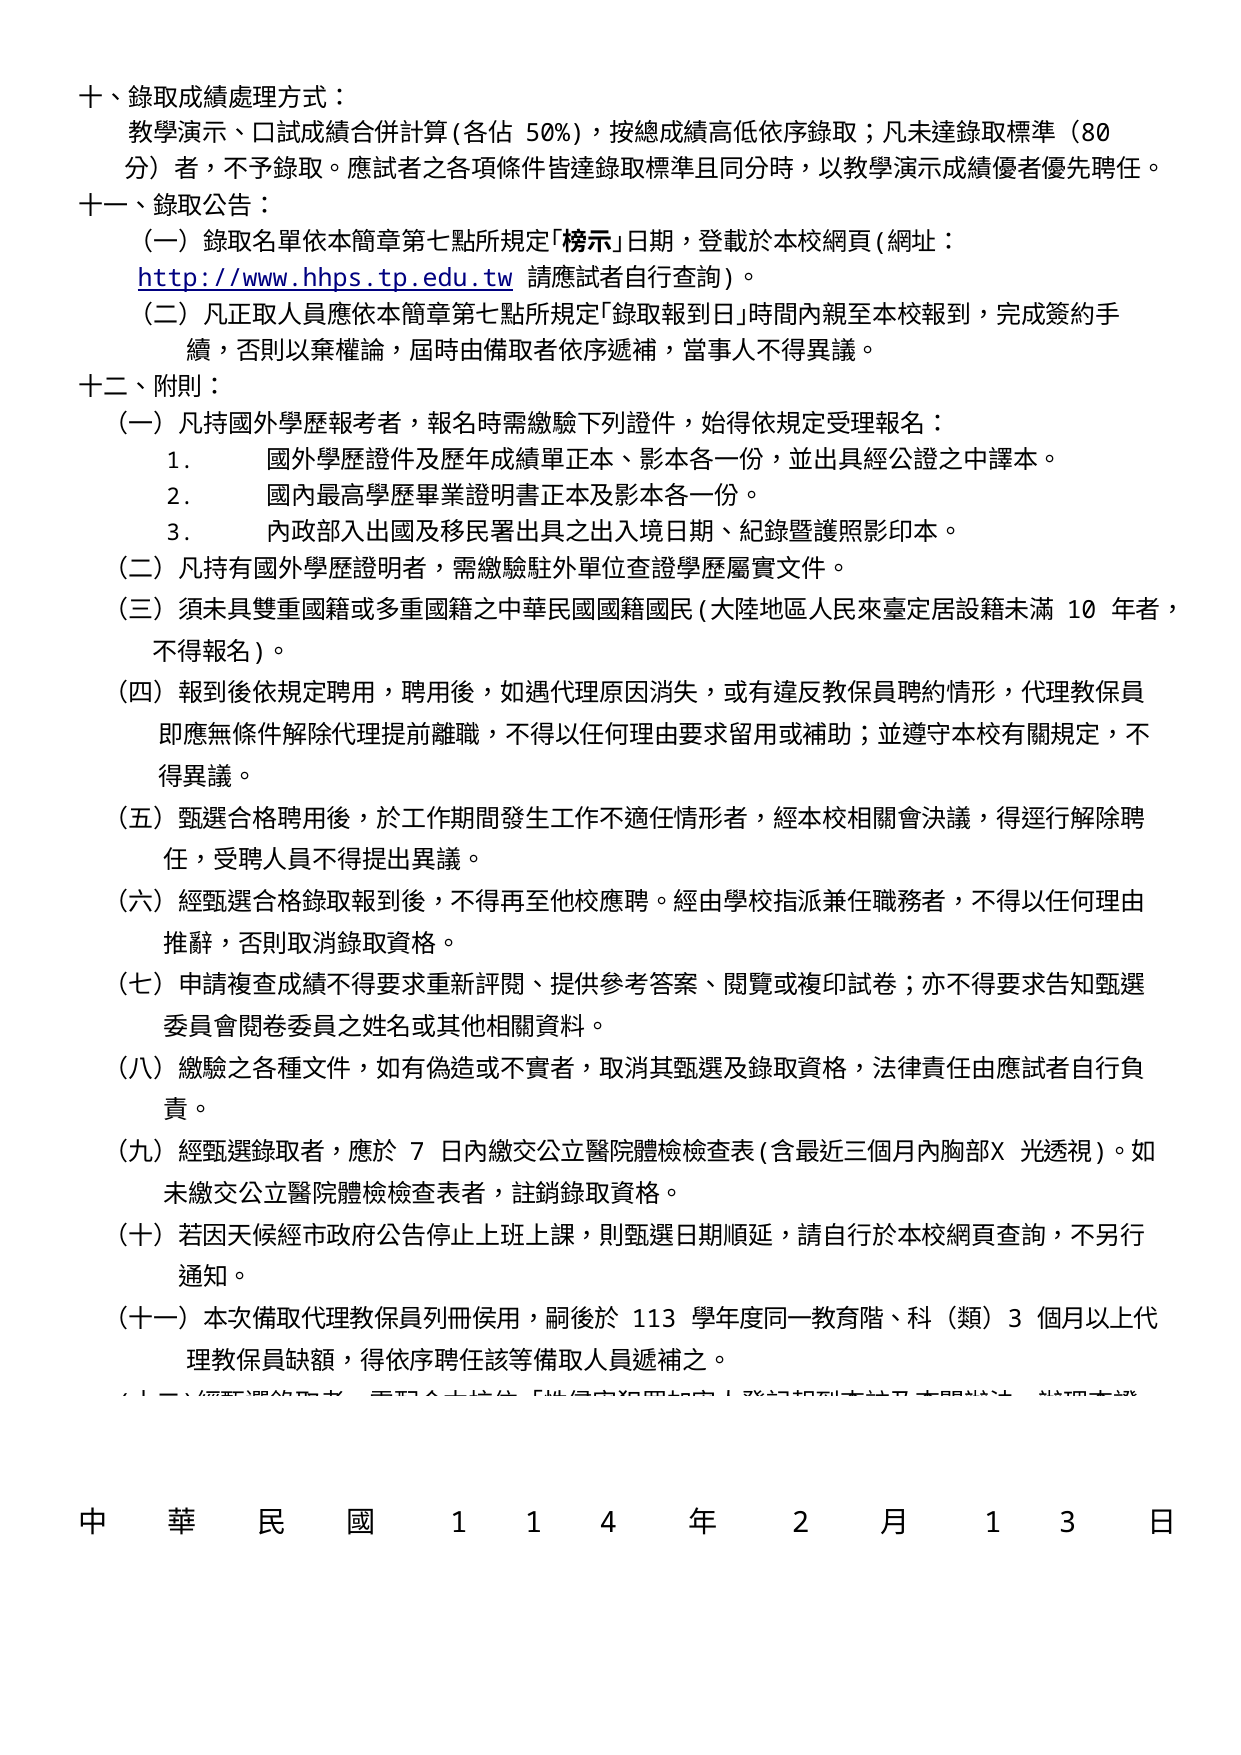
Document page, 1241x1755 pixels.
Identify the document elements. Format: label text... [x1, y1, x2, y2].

text 民 [257, 1506, 288, 1539]
text 1 [450, 1506, 466, 1539]
text （二）凡持有國外學歷證明者，需繳驗駐外單位查證學歷屬實文件。 [103, 548, 1179, 584]
text 3 [1059, 1506, 1075, 1539]
text 2 [792, 1506, 808, 1539]
text （一）錄取名單依本簡章第七點所規定｢榜示｣日期，登載於本校網頁(網址： [128, 222, 1179, 258]
list 國內最高學歷畢業證明書正本及影本各一份。 [166, 476, 1179, 512]
text http://www.hhps.tp.edu.tw 請應試者自行查詢)。 [137, 258, 1179, 294]
text 月 [880, 1506, 912, 1539]
text （五）甄選合格聘用後，於工作期間發生工作不適任情形者，經本校相關會決議，得逕行解除聘任，受聘人員不得提出異議。 [103, 798, 1154, 876]
text 十一、錄取公告： [78, 185, 1179, 221]
text 華 [168, 1506, 199, 1539]
text 教學演示、口試成績合併計算(各佔 50%)，按總成績高低依序錄取；凡未達錄取標準（80 分）者，不予錄取。應試者之各項條件皆達錄取標準且同分時，以教學演示成績優者優先聘任。 [124, 113, 1154, 185]
text （八）繳驗之各種文件，如有偽造或不實者，取消其甄選及錄取資格，法律責任由應試者自行負責。 [103, 1048, 1154, 1126]
list 內政部入出國及移民署出具之出入境日期、紀錄暨護照影印本。 [166, 512, 1179, 548]
text 中 [78, 1506, 110, 1539]
text （四）報到後依規定聘用，聘用後，如遇代理原因消失，或有違反教保員聘約情形，代理教保員即應無條件解除代理提前離職，不得以任何理由要求留用或補助；並遵守本校有關規定，不得異議。 [103, 673, 1165, 792]
list 國外學歷證件及歷年成績單正本、影本各一份，並出具經公證之中譯本。 [166, 439, 1179, 476]
text （九）經甄選錄取者，應於 7 日內繳交公立醫院體檢檢查表(含最近三個月內胸部X 光透視)。如未繳交公立醫院體檢檢查表者，註銷錄取資格。 [103, 1132, 1177, 1209]
text (十二)經甄選錄取者，需配合本校依「性侵害犯罪加害人登記報到查訪及查閱辦法」辦理查證，經查證登記為性侵害犯罪加害人均以註銷錄取資格。 [116, 1382, 1166, 1395]
text （三）須未具雙重國籍或多重國籍之中華民國國籍國民(大陸地區人民來臺定居設籍未滿 10 年者，不得報名)。 [103, 589, 1177, 667]
text （六）經甄選合格錄取報到後，不得再至他校應聘。經由學校指派兼任職務者，不得以任何理由推辭，否則取消錄取資格。 [103, 882, 1154, 959]
text 日 [1147, 1506, 1179, 1539]
text （二）凡正取人員應依本簡章第七點所規定｢錄取報到日｣時間內親至本校報到，完成簽約手續，否則以棄權論，屆時由備取者依序遞補，當事人不得異議。 [128, 294, 1129, 367]
text （十）若因天候經市政府公告停止上班上課，則甄選日期順延，請自行於本校網頁查詢，不另行通知。 [103, 1215, 1154, 1293]
text （一）凡持國外學歷報考者，報名時需繳驗下列證件，始得依規定受理報名： [103, 403, 1179, 439]
text 4 [599, 1506, 616, 1539]
text （十一）本次備取代理教保員列冊侯用，嗣後於 113 學年度同一教育階、科（類）3 個月以上代理教保員缺額，得依序聘任該等備取人員遞補之。 [103, 1298, 1173, 1376]
text （七）申請複查成績不得要求重新評閱、提供參考答案、閱覽或複印試卷；亦不得要求告知甄選委員會閱卷委員之姓名或其他相關資料。 [103, 965, 1154, 1043]
text 國 [346, 1506, 378, 1539]
text 1 [984, 1506, 1001, 1539]
text 十二、附則： [78, 367, 1179, 403]
text 年 [688, 1506, 719, 1539]
text 1 [524, 1506, 541, 1539]
text 十、錄取成績處理方式： [78, 81, 1179, 113]
